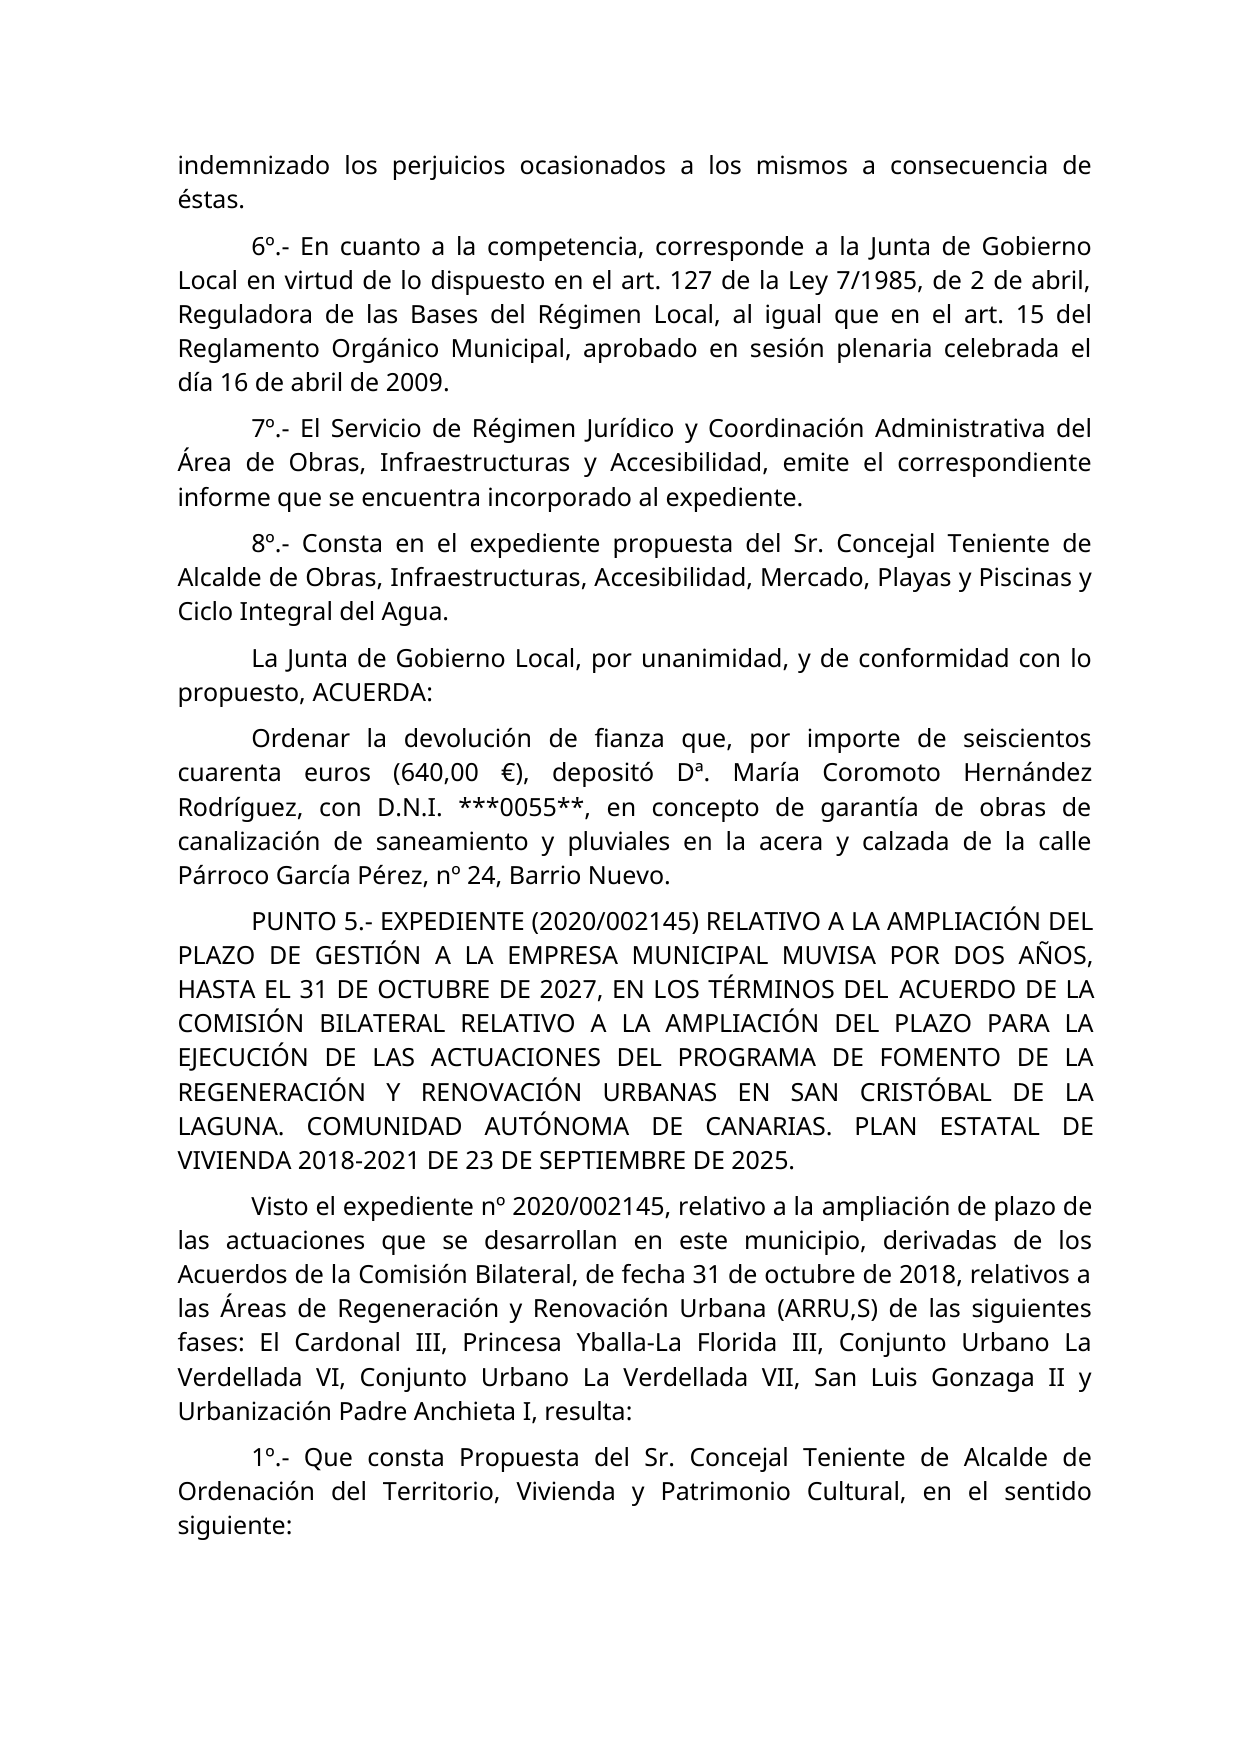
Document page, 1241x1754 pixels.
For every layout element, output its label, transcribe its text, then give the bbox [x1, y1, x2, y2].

text 7º.- El Servicio de Régimen Jurídico y Coordinación Administrativa del Área de Obras, Infraestructuras y Accesibilidad, emite el correspondiente informe que se encuentra incorporado al expediente. [177, 411, 1093, 513]
text Ordenar la devolución de fianza que, por importe de seiscientos cuarenta euros (640,00 €), depositó Dª. María Coromoto Hernández Rodríguez, con D.N.I. ***0055**, en concepto de garantía de obras de canalización de saneamiento y pluviales en la acera y calzada de la calle Párroco García Pérez, nº 24, Barrio Nuevo. [177, 721, 1093, 891]
text 6º.- En cuanto a la competencia, corresponde a la Junta de Gobierno Local en virtud de lo dispuesto en el art. 127 de la Ley 7/1985, de 2 de abril, Reguladora de las Bases del Régimen Local, al igual que en el art. 15 del Reglamento Orgánico Municipal, aprobado en sesión plenaria celebrada el día 16 de abril de 2009. [177, 228, 1093, 398]
text La Junta de Gobierno Local, por unanimidad, y de conformidad con lo propuesto, ACUERDA: [177, 640, 1093, 708]
text 8º.- Consta en el expediente propuesta del Sr. Concejal Teniente de Alcalde de Obras, Infraestructuras, Accesibilidad, Mercado, Playas y Piscinas y Ciclo Integral del Agua. [177, 526, 1093, 628]
text PUNTO 5.- EXPEDIENTE (2020/002145) RELATIVO A LA AMPLIACIÓN DEL PLAZO DE GESTIÓN A LA EMPRESA MUNICIPAL MUVISA POR DOS AÑOS, HASTA EL 31 DE OCTUBRE DE 2027, EN LOS TÉRMINOS DEL ACUERDO DE LA COMISIÓN BILATERAL RELATIVO A LA AMPLIACIÓN DEL PLAZO PARA LA EJECUCIÓN DE LAS ACTUACIONES DEL PROGRAMA DE FOMENTO DE LA REGENERACIÓN Y RENOVACIÓN URBANAS EN SAN CRISTÓBAL DE LA LAGUNA. COMUNIDAD AUTÓNOMA DE CANARIAS. PLAN ESTATAL DE VIVIENDA 2018-2021 DE 23 DE SEPTIEMBRE DE 2025. [177, 904, 1095, 1176]
text indemnizado los perjuicios ocasionados a los mismos a consecuencia de éstas. [177, 148, 1093, 216]
text 1º.- Que consta Propuesta del Sr. Concejal Teniente de Alcalde de Ordenación del Territorio, Vivienda y Patrimonio Cultural, en el sentido siguiente: [177, 1440, 1093, 1542]
text Visto el expediente nº 2020/002145, relativo a la ampliación de plazo de las actuaciones que se desarrollan en este municipio, derivadas de los Acuerdos de la Comisión Bilateral, de fecha 31 de octubre de 2018, relativos a las Áreas de Regeneración y Renovación Urbana (ARRU,S) de las siguientes fases: El Cardonal III, Princesa Yballa-La Florida III, Conjunto Urbano La Verdellada VI, Conjunto Urbano La Verdellada VII, San Luis Gonzaga II y Urbanización Padre Anchieta I, resulta: [177, 1189, 1093, 1427]
